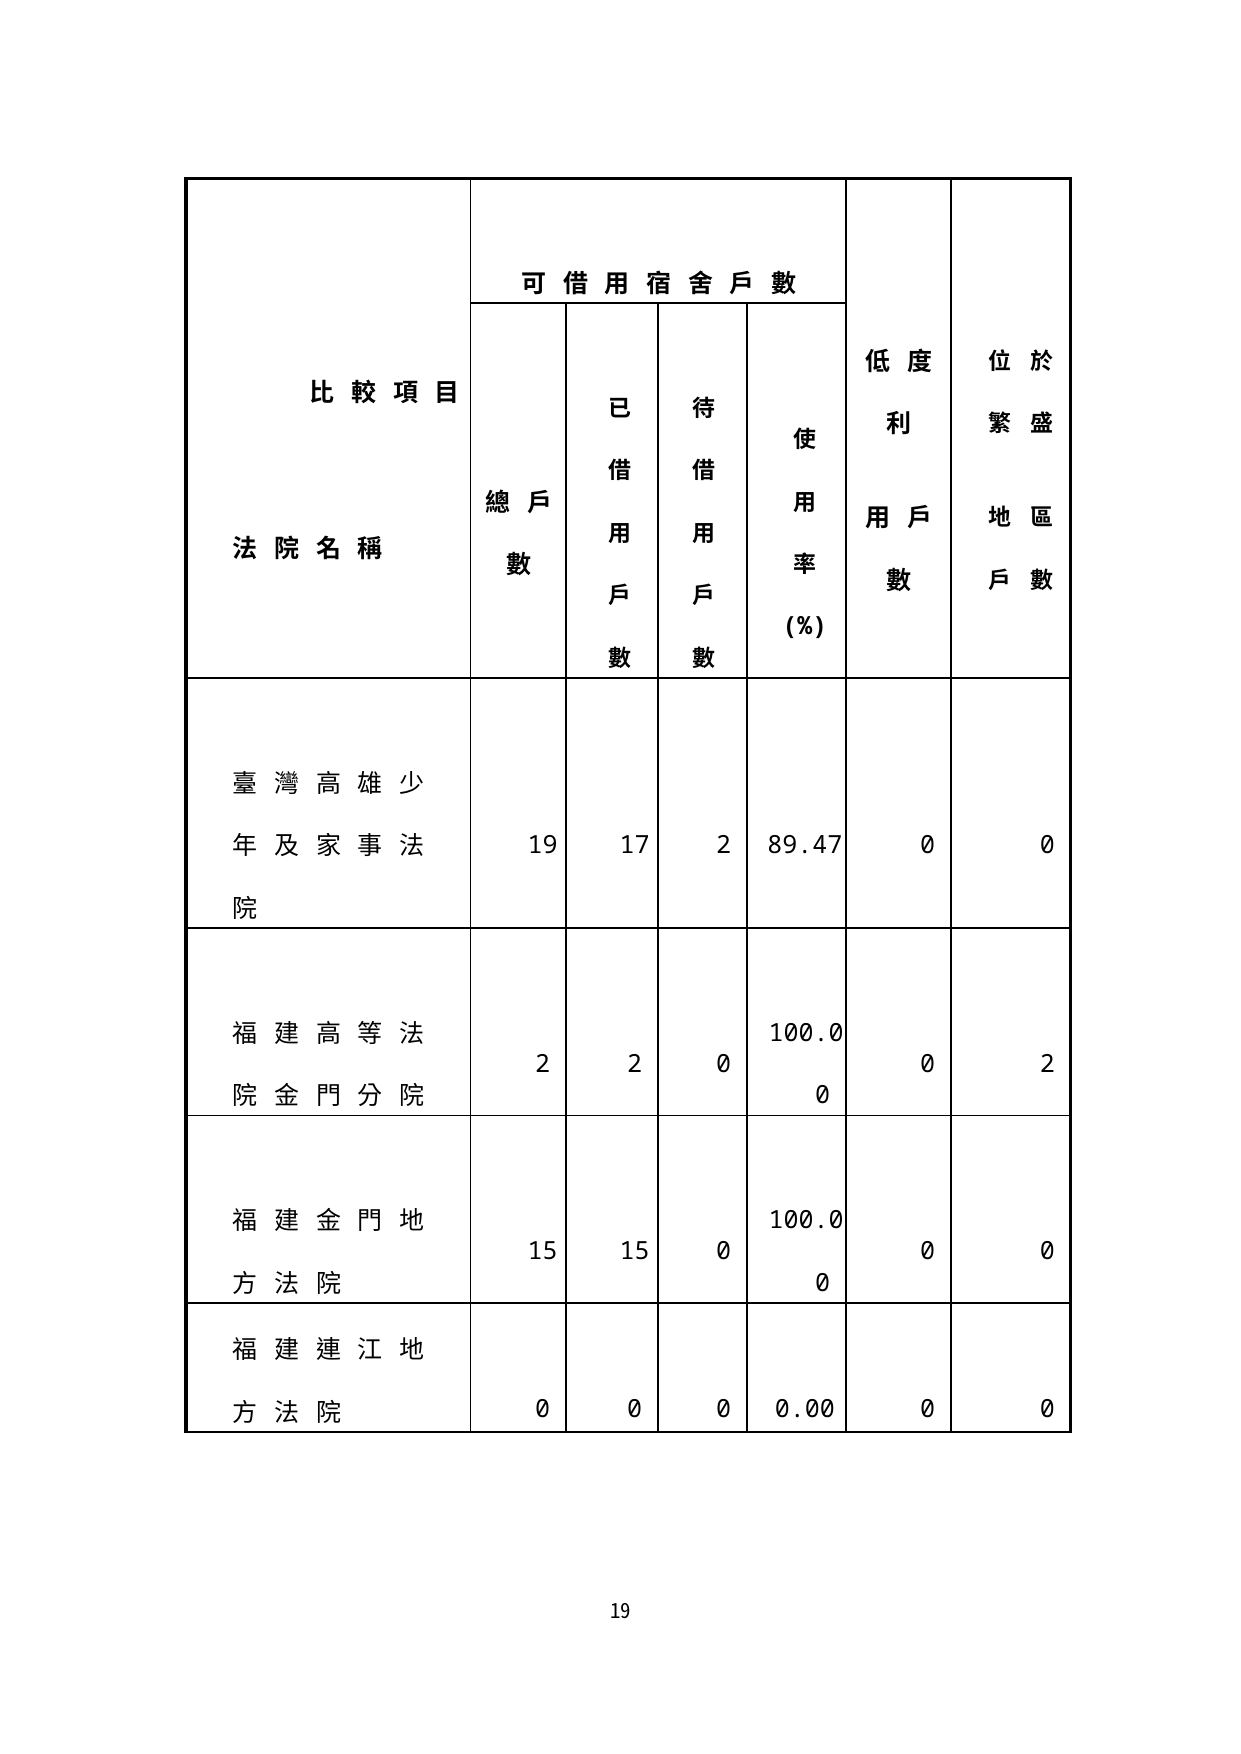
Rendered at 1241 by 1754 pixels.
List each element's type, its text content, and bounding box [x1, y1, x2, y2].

table_header 低度利 用戶數 [847, 180, 950, 677]
table_cell 待借用戶數 [659, 304, 746, 677]
table_cell 0 [659, 929, 746, 1115]
table_cell 福建金門地方法院 [188, 1116, 470, 1302]
table_cell 0 [471, 1304, 565, 1431]
table_cell 89.47 [748, 679, 845, 927]
table_cell 0 [659, 1304, 746, 1431]
table_cell 19 [471, 679, 565, 927]
table_cell 2 [659, 679, 746, 927]
table_cell 0 [847, 679, 950, 927]
table_cell 0 [952, 1116, 1069, 1302]
table_cell 0 [567, 1304, 657, 1431]
table_cell 0 [659, 1116, 746, 1302]
table_cell 0 [847, 1304, 950, 1431]
table_cell 2 [567, 929, 657, 1115]
table_header 位於繁盛 地區戶數 [952, 180, 1069, 677]
table_cell 福建連江地方法院 [188, 1304, 470, 1431]
table_cell 2 [952, 929, 1069, 1115]
table_cell 已借用戶數 [567, 304, 657, 677]
table_cell 0 [847, 929, 950, 1115]
table_cell 0.00 [748, 1304, 845, 1431]
table_cell 100.00 [748, 929, 845, 1115]
table_cell 使用率 (%) [748, 304, 845, 677]
table_cell 0 [952, 679, 1069, 927]
table_cell 0 [952, 1304, 1069, 1431]
table_cell 100.00 [748, 1116, 845, 1302]
table_cell 總戶數 [471, 304, 565, 677]
table_header 比較項目 法院名稱 [188, 180, 470, 677]
table_cell 0 [847, 1116, 950, 1302]
table_cell 臺灣高雄少年及家事法院 [188, 679, 470, 927]
table_cell 福建高等法院金門分院 [188, 929, 470, 1115]
table_header 可借用宿舍戶數 [471, 180, 845, 302]
table_cell 15 [567, 1116, 657, 1302]
table_cell 2 [471, 929, 565, 1115]
table_cell 15 [471, 1116, 565, 1302]
table_cell 17 [567, 679, 657, 927]
